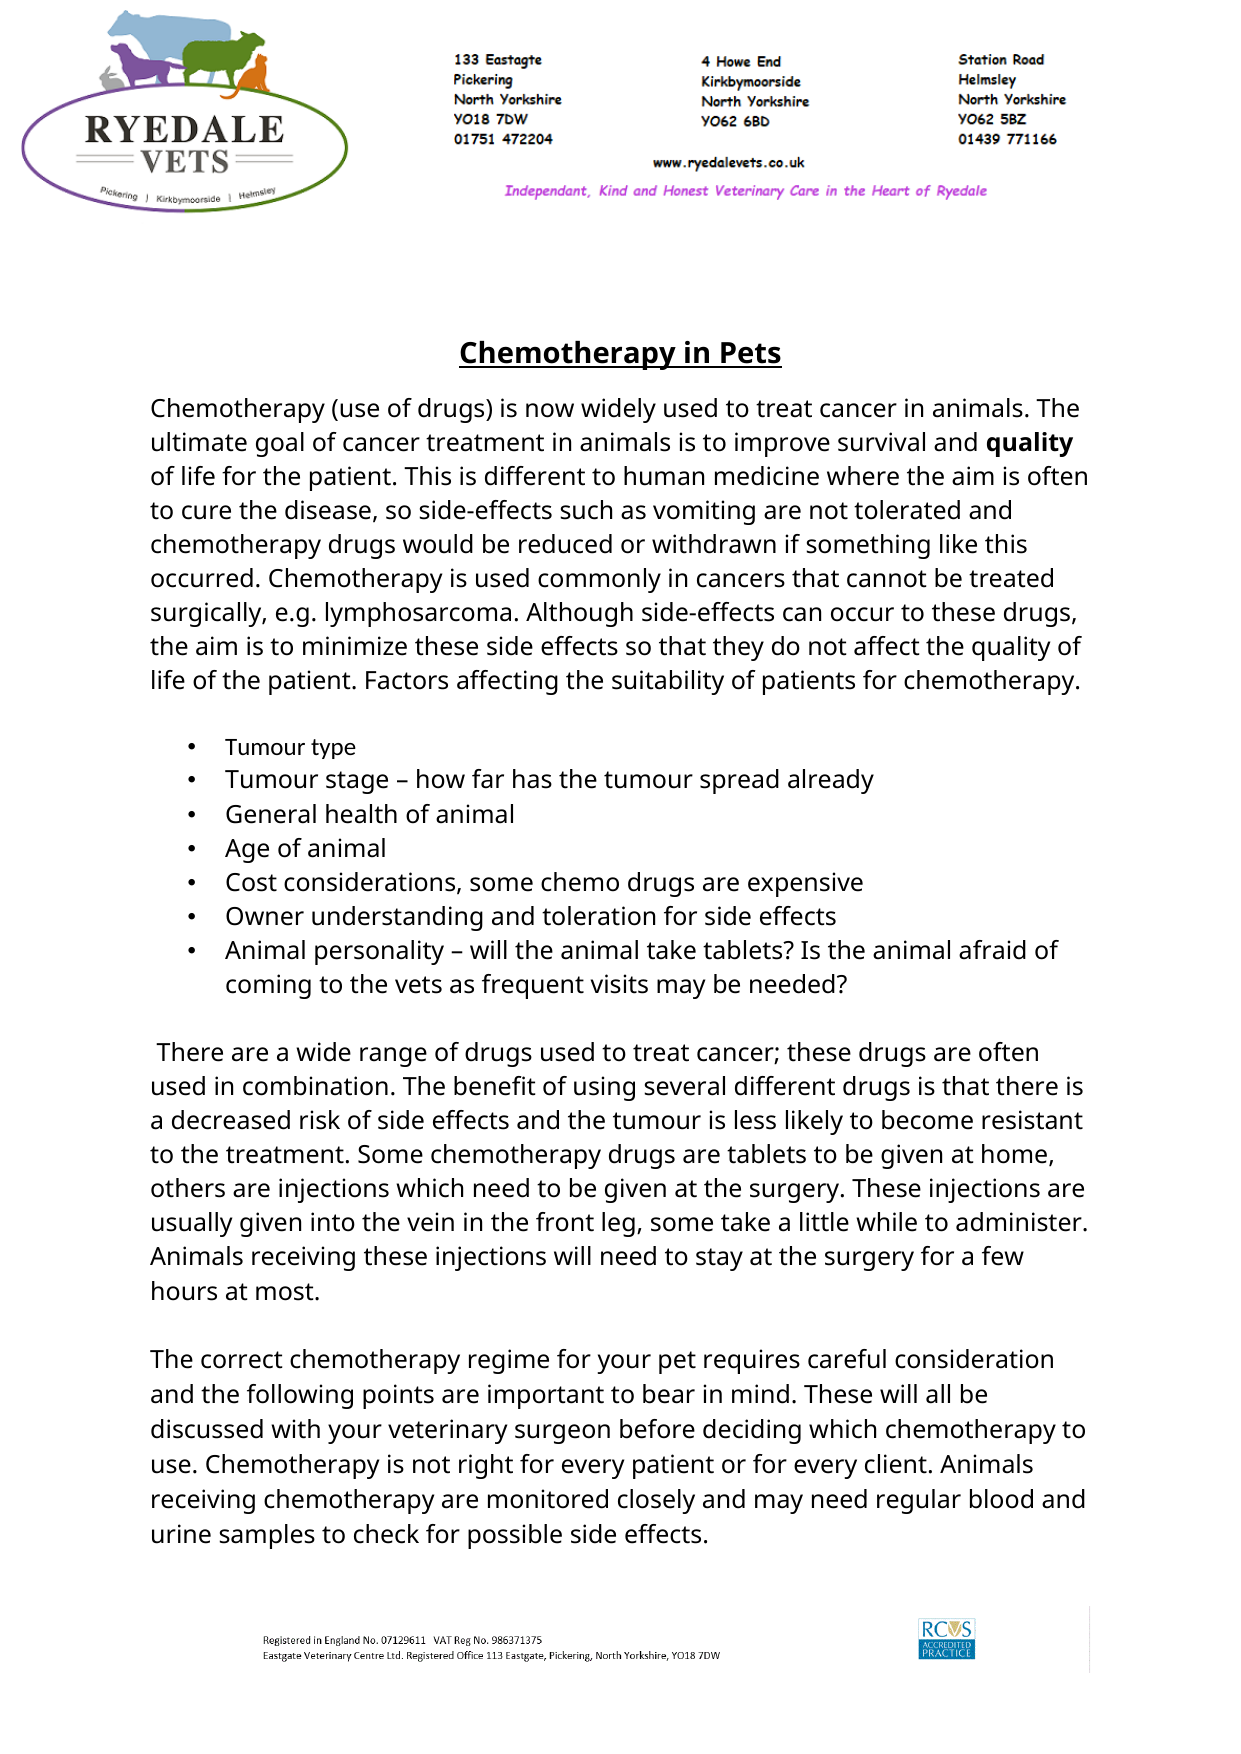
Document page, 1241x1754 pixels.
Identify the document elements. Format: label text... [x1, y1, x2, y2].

text Chemotherapy (use of drugs) is now widely used to treat cancer in animals. The ultimate goal of cancer treatment in animals is to improve survival and quality of life for the patient. This is different to human medicine where the aim is often to cure the disease, so side-effects such as vomiting are not tolerated and chemotherapy drugs would be reduced or withdrawn if something like this occurred. Chemotherapy is used commonly in cancers that cannot be treated surgically, e.g. lymphosarcoma. Although side-effects can occur to these drugs, the aim is to minimize these side effects so that they do not affect the quality of life of the patient. Factors affecting the suitability of patients for chemotherapy. [150, 390, 1090, 697]
text There are a wide range of drugs used to treat cancer; these drugs are often used in combination. The benefit of using several different drugs is that there is a decreased risk of side effects and the tumour is less likely to become resistant to the treatment. Some chemotherapy drugs are tablets to be given at home, others are injections which need to be given at the surgery. These injections are usually given into the vein in the front leg, some take a little while to administer. Animals receiving these injections will need to stay at the surgery for a few hours at most. [150, 1035, 1090, 1307]
list Age of animal [187, 830, 1090, 864]
list Animal personality – will the animal take tablets? Is the animal afraid of coming to the vets as frequent visits may be needed? [187, 932, 1090, 1001]
text Chemotherapy in Pets [150, 333, 1090, 372]
list Tumour stage – how far has the tumour spread already [187, 762, 1090, 796]
list General health of animal [187, 796, 1090, 830]
list Tumour type [187, 731, 1090, 761]
picture [21, 10, 1209, 224]
text The correct chemotherapy regime for your pet requires careful consideration and the following points are important to bear in mind. These will all be discussed with your veterinary surgeon before deciding which chemotherapy to use. Chemotherapy is not right for every patient or for every client. Animals receiving chemotherapy are monitored closely and may need regular blood and urine samples to check for possible side effects. [150, 1341, 1090, 1550]
list Cost considerations, some chemo drugs are expensive [187, 864, 1090, 898]
list Owner understanding and toleration for side effects [187, 898, 1090, 932]
picture [150, 1606, 1091, 1673]
